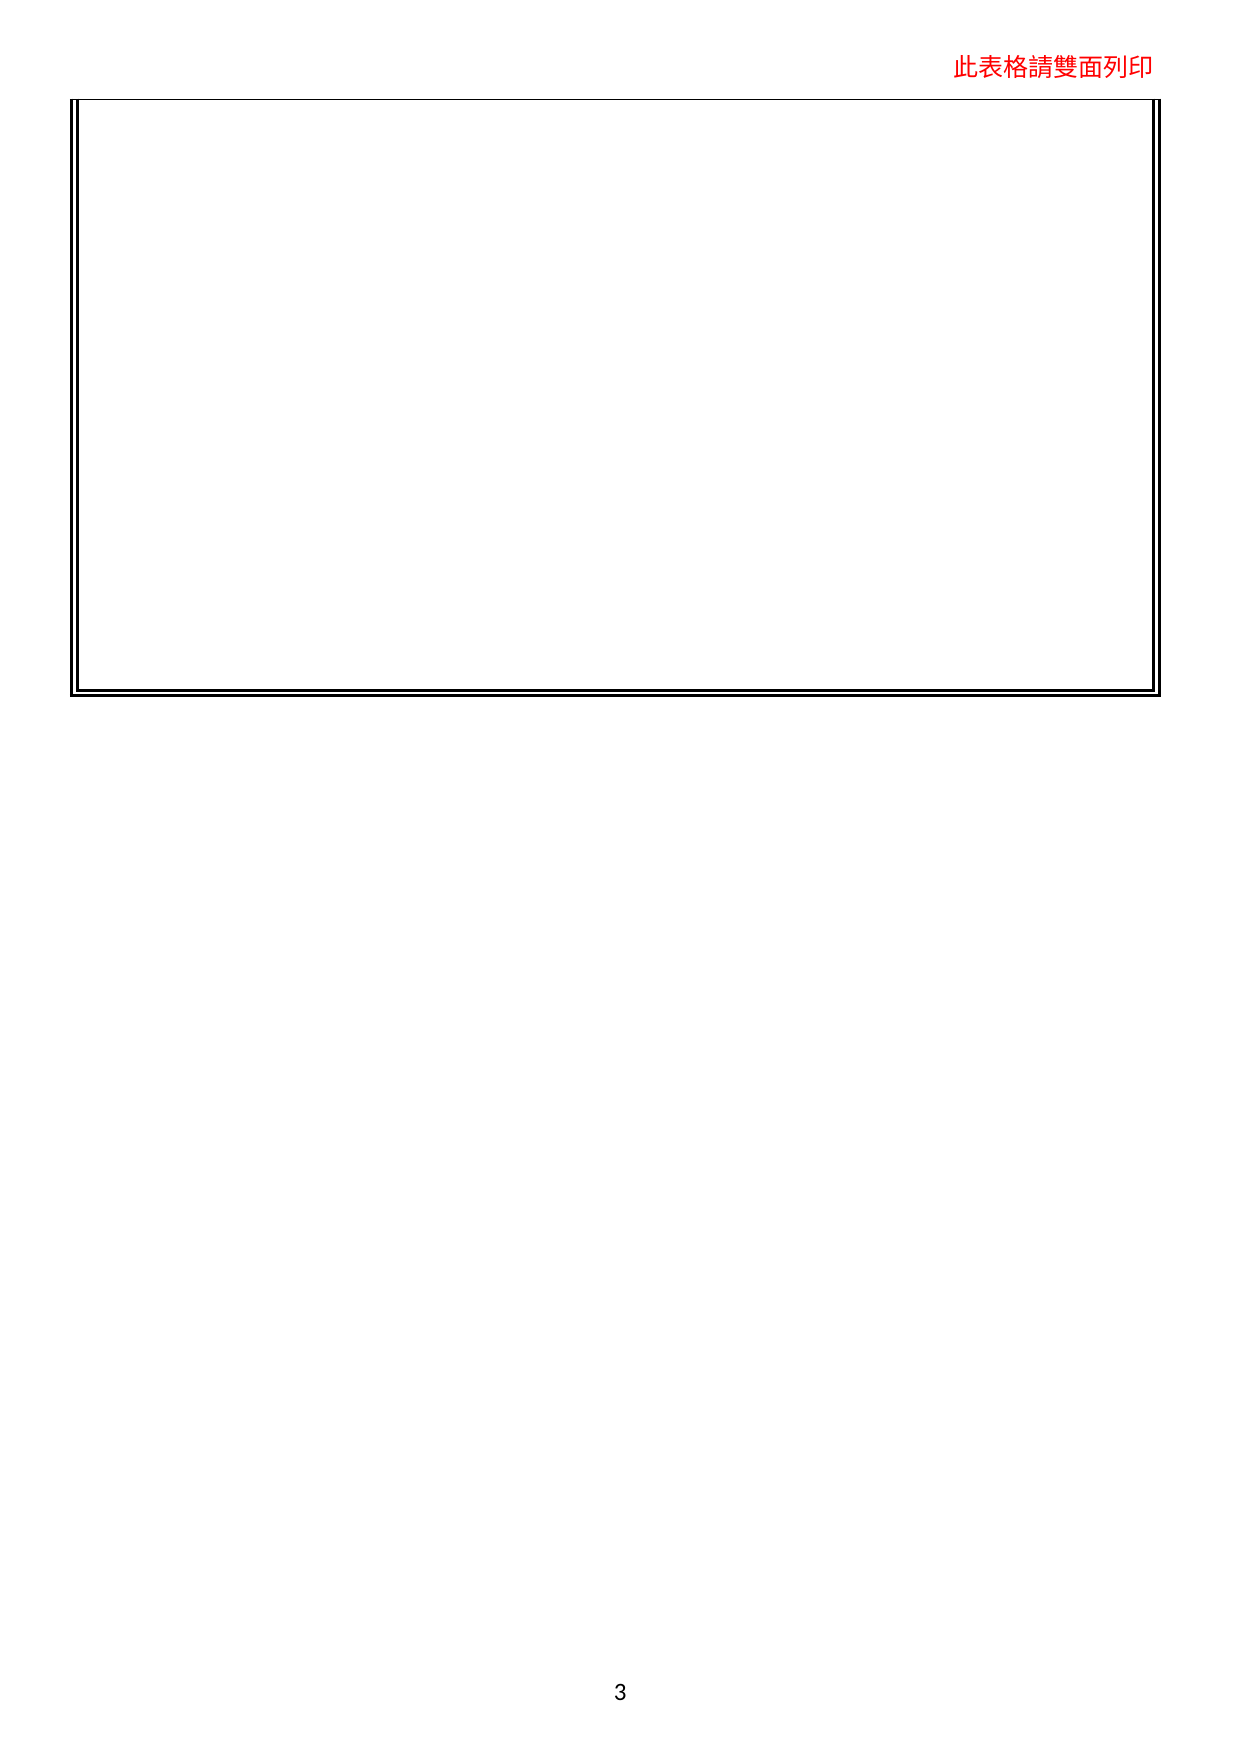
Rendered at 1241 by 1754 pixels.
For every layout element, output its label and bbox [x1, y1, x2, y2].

table_cell [79, 100, 1152, 689]
